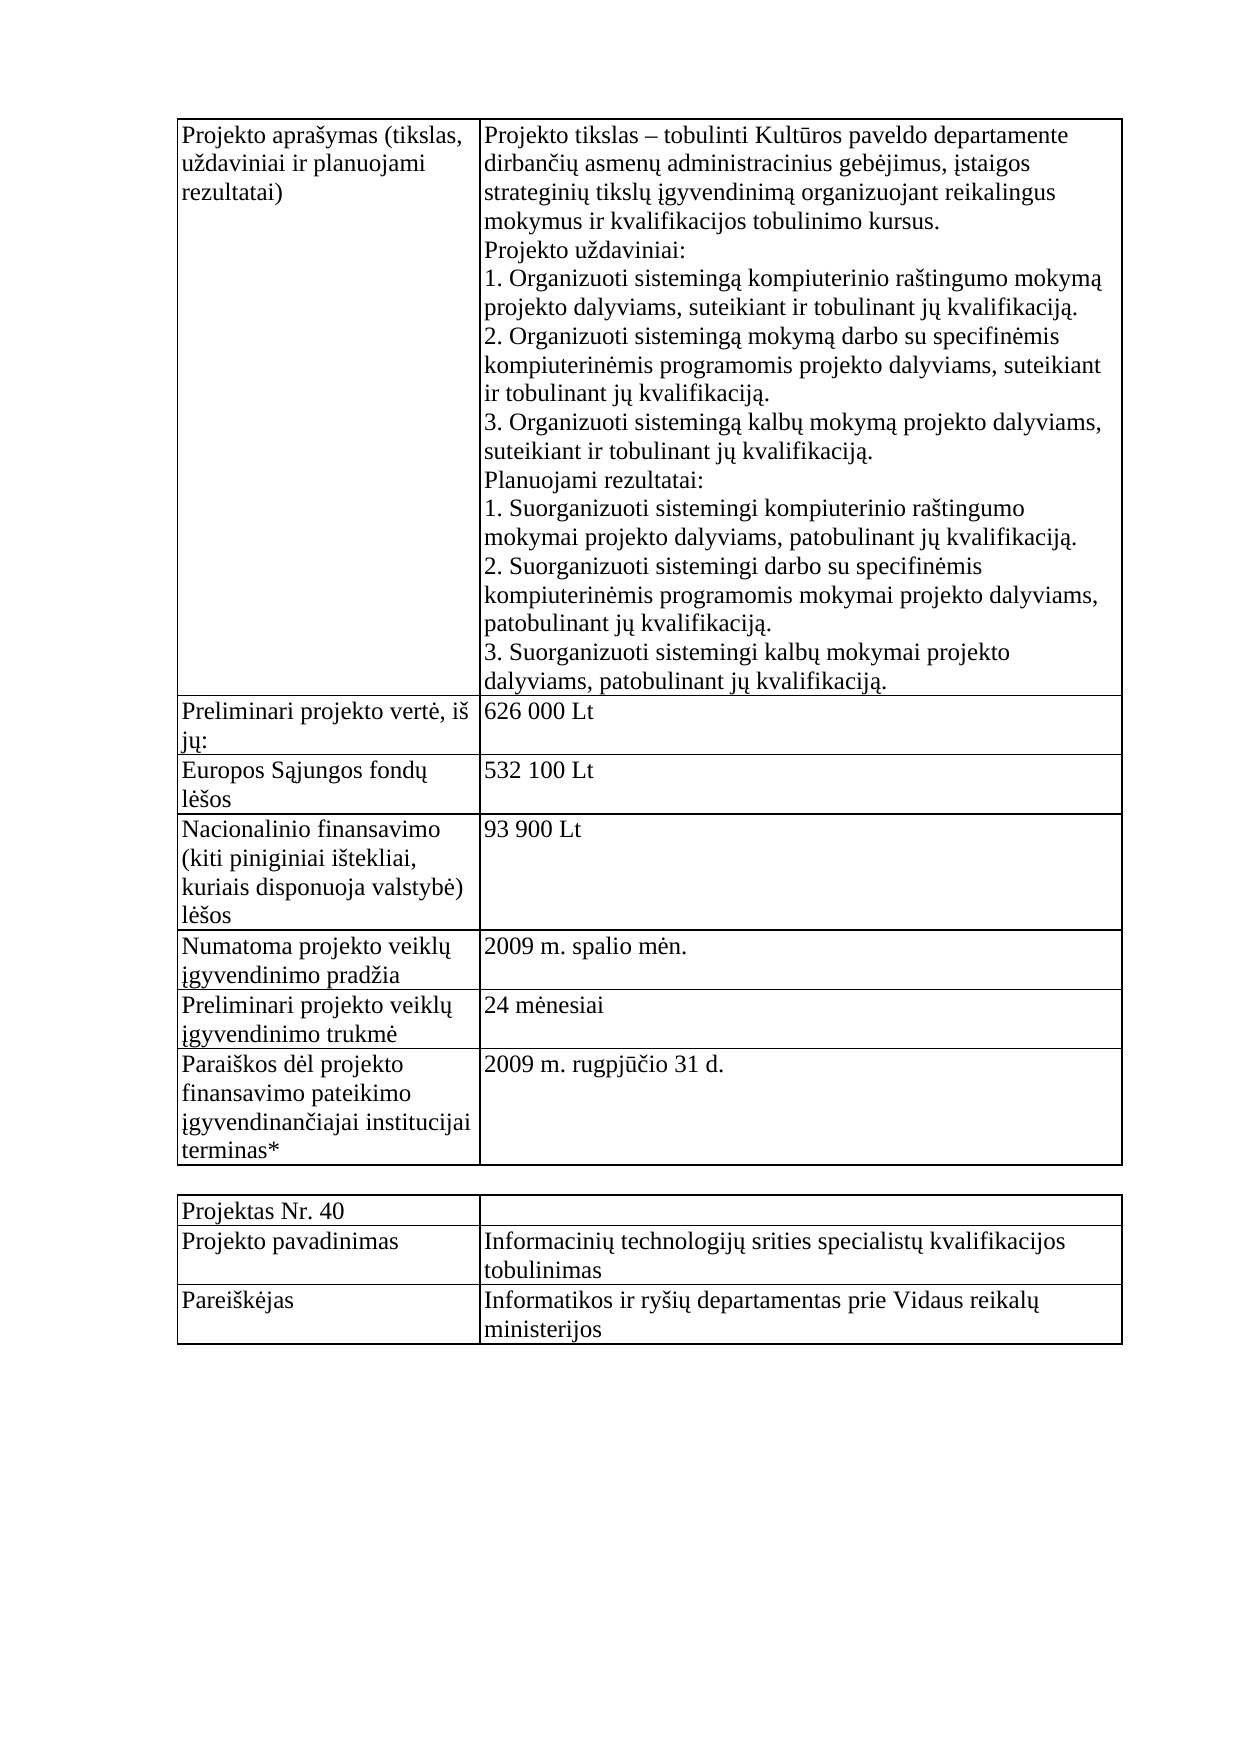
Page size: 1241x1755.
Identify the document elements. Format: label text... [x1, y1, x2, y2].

table_cell 532 100 Lt [481, 755, 1121, 813]
table_cell Paraiškos dėl projekto finansavimo pateikimo įgyvendinančiajai institucijai terminas* [178, 1049, 479, 1164]
table_cell Informacinių technologijų srities specialistų kvalifikacijos tobulinimas [481, 1226, 1121, 1284]
table_cell 2009 m. spalio mėn. [481, 931, 1121, 988]
table_cell 626 000 Lt [481, 696, 1121, 754]
table_cell 93 900 Lt [481, 815, 1121, 929]
table_cell Preliminari projekto vertė, iš jų: [178, 696, 479, 754]
table_cell Projekto tikslas – tobulinti Kultūros paveldo departamente dirbančių asmenų administracinius gebėjimus, įstaigos strateginių tikslų įgyvendinimą organizuojant reikalingus mokymus ir kvalifikacijos tobulinimo kursus. Projekto uždaviniai: 1. Organizuoti sistemingą kompiuterinio raštingumo mokymą projekto dalyviams, suteikiant ir tobulinant jų kvalifikaciją. 2. Organizuoti sistemingą mokymą darbo su specifinėmis kompiuterinėmis programomis projekto dalyviams, suteikiant ir tobulinant jų kvalifikaciją. 3. Organizuoti sistemingą kalbų mokymą projekto dalyviams, suteikiant ir tobulinant jų kvalifikaciją. Planuojami rezultatai: 1. Suorganizuoti sistemingi kompiuterinio raštingumo mokymai projekto dalyviams, patobulinant jų kvalifikaciją. 2. Suorganizuoti sistemingi darbo su specifinėmis kompiuterinėmis programomis mokymai projekto dalyviams, patobulinant jų kvalifikaciją. 3. Suorganizuoti sistemingi kalbų mokymai projekto dalyviams, patobulinant jų kvalifikaciją. [481, 120, 1121, 695]
table_cell Nacionalinio finansavimo (kiti piniginiai ištekliai, kuriais disponuoja valstybė) lėšos [178, 815, 479, 929]
table_cell 24 mėnesiai [481, 990, 1121, 1047]
table_cell Europos Sąjungos fondų lėšos [178, 755, 479, 813]
table_header Projektas Nr. 40 [178, 1196, 479, 1225]
table_cell 2009 m. rugpjūčio 31 d. [481, 1049, 1121, 1164]
table_header [481, 1196, 1121, 1225]
table_cell Preliminari projekto veiklų įgyvendinimo trukmė [178, 990, 479, 1047]
table_cell Projekto aprašymas (tikslas, uždaviniai ir planuojami rezultatai) [178, 120, 479, 695]
table_cell Pareiškėjas [178, 1285, 479, 1343]
table_cell Informatikos ir ryšių departamentas prie Vidaus reikalų ministerijos [481, 1285, 1121, 1343]
table_cell Projekto pavadinimas [178, 1226, 479, 1284]
table_cell Numatoma projekto veiklų įgyvendinimo pradžia [178, 931, 479, 988]
